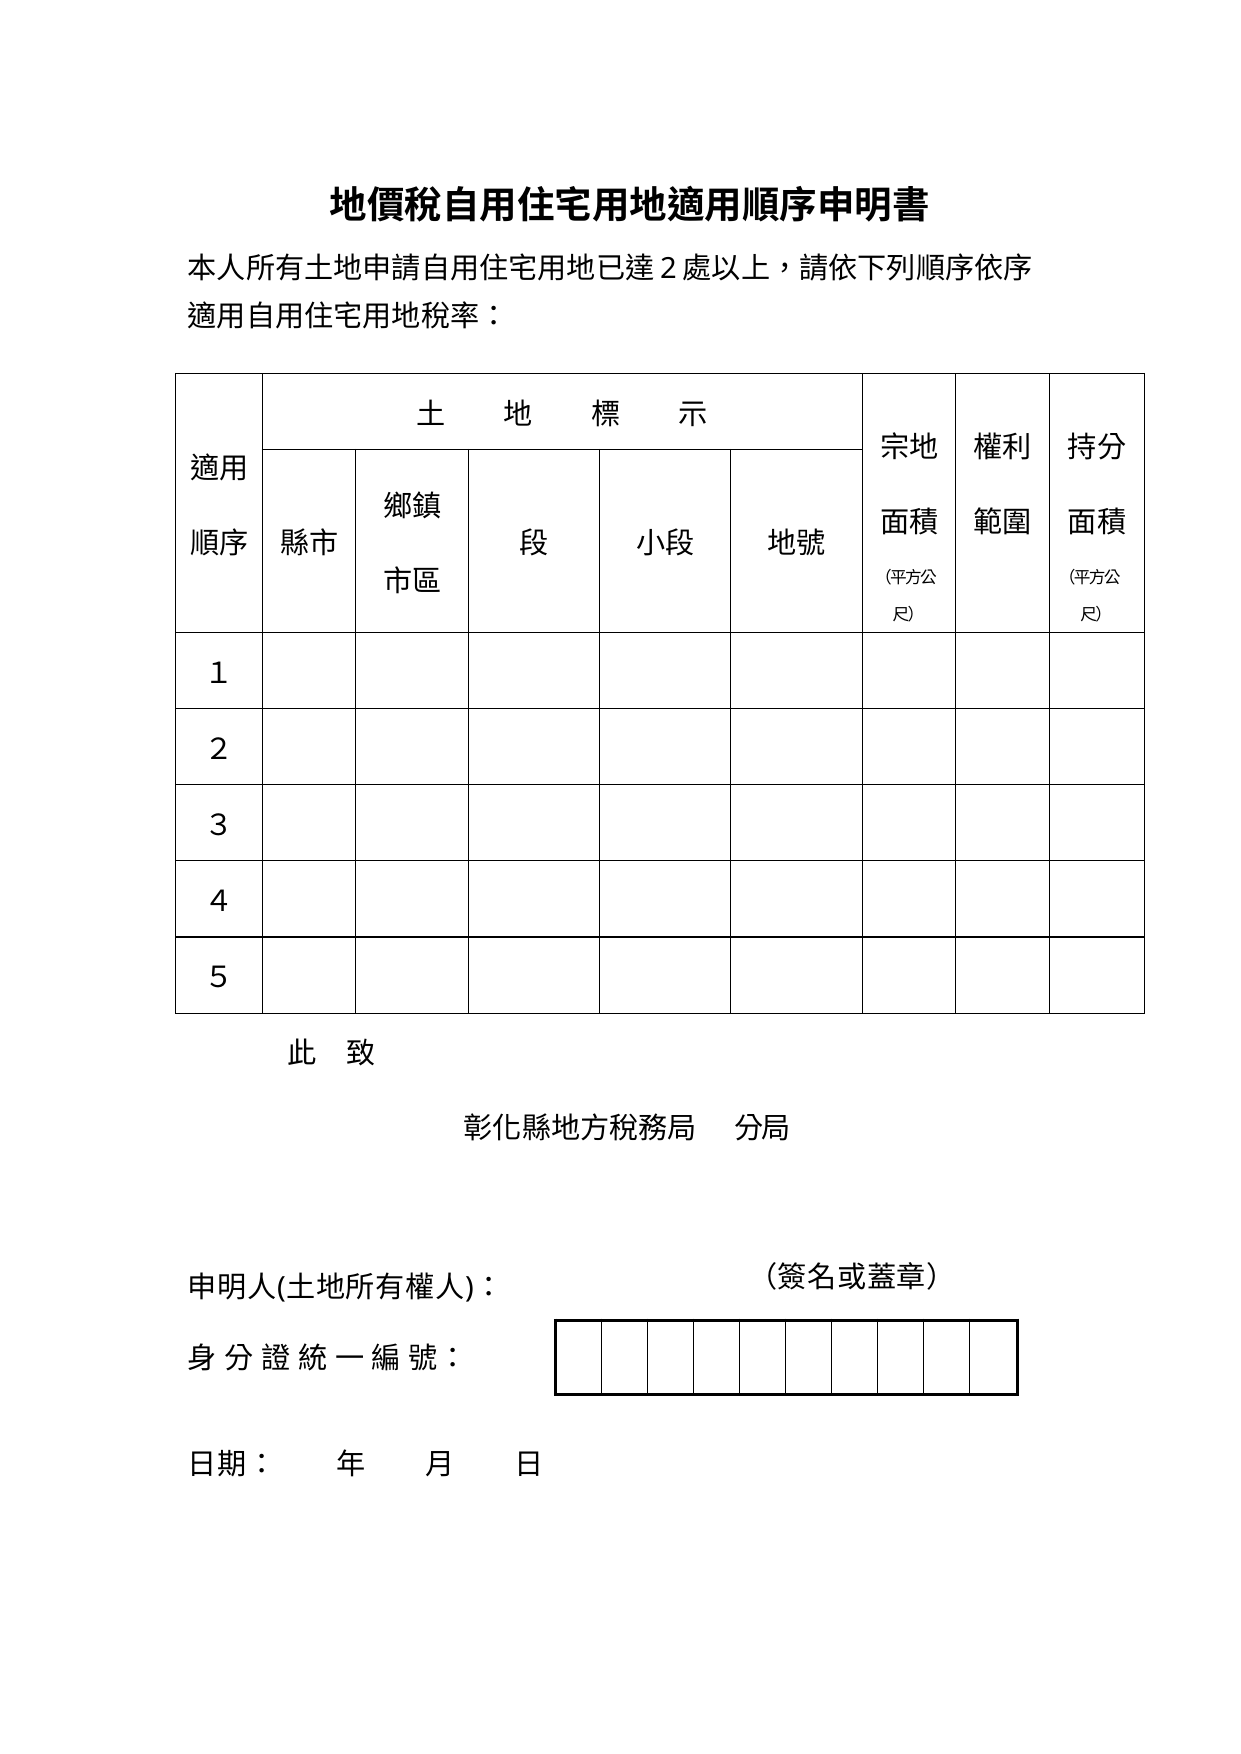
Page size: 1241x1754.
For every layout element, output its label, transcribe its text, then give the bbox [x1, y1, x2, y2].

table_header 權利範圍 [956, 374, 1049, 632]
table_cell ５ [176, 938, 262, 1012]
table_cell 鄉鎮 市區 [356, 450, 468, 632]
table_cell [600, 633, 730, 708]
table_cell [731, 938, 862, 1012]
table_cell [469, 633, 599, 708]
table_cell [740, 1322, 785, 1392]
table_cell [469, 861, 599, 936]
table_cell [956, 785, 1049, 860]
table_cell [557, 1322, 601, 1392]
table_cell [356, 709, 468, 784]
table_cell 縣市 [263, 450, 355, 632]
table_cell [731, 785, 862, 860]
table_cell [694, 1322, 739, 1392]
table_cell [956, 938, 1049, 1012]
table_cell [356, 938, 468, 1012]
table_cell [1050, 709, 1144, 784]
table_cell [356, 633, 468, 708]
table_header （簽名或蓋章） [555, 1230, 1017, 1318]
table_cell [263, 861, 355, 936]
table_cell [1050, 938, 1144, 1012]
table_cell [469, 938, 599, 1012]
table_cell [863, 861, 955, 936]
text 彰化縣地方稅務局 分局 [337, 1088, 1053, 1163]
table_cell ２ [176, 709, 262, 784]
table_cell [832, 1322, 877, 1392]
table_cell ３ [176, 785, 262, 860]
table_header 持分面積 （平方公尺） [1050, 374, 1144, 632]
table_cell [924, 1322, 969, 1392]
table_cell [731, 709, 862, 784]
table_cell [185, 1393, 375, 1441]
table_cell [356, 861, 468, 936]
table_cell 段 [469, 450, 599, 632]
table_cell [263, 938, 355, 1012]
table_cell 日期： 年 月 日 [185, 1441, 1017, 1483]
table_cell [600, 861, 730, 936]
table_cell [956, 633, 1049, 708]
table_cell [1050, 785, 1144, 860]
table_cell [878, 1322, 923, 1392]
table_cell [263, 785, 355, 860]
table_cell [731, 633, 862, 708]
table_cell [469, 785, 599, 860]
table_cell [863, 785, 955, 860]
table_cell [602, 1322, 647, 1392]
table_header 土 地 標 示 [263, 374, 862, 449]
table_cell [1050, 633, 1144, 708]
text 地價稅自用住宅用地適用順序申明書 [187, 164, 1071, 239]
table_cell [731, 861, 862, 936]
table_cell [863, 633, 955, 708]
table_header 宗地面積 （平方公尺） [863, 374, 955, 632]
table_cell [600, 938, 730, 1012]
text 此 致 [287, 1014, 1053, 1088]
table_header 申明人(土地所有權人)： 身 分 證 統 一 編 號： [185, 1230, 555, 1392]
table_cell [863, 938, 955, 1012]
table_cell ４ [176, 861, 262, 936]
table_cell 地號 [731, 450, 862, 632]
table_cell [648, 1322, 693, 1392]
table_cell [469, 709, 599, 784]
table_cell [263, 709, 355, 784]
table_cell [786, 1322, 831, 1392]
table_cell [1050, 861, 1144, 936]
table_cell [600, 709, 730, 784]
table_cell [956, 709, 1049, 784]
table_cell [375, 1393, 1017, 1441]
table_cell 小段 [600, 450, 730, 632]
table_cell [863, 709, 955, 784]
table_cell [970, 1322, 1016, 1392]
table_header 適用 順序 [176, 374, 262, 632]
table_cell １ [176, 633, 262, 708]
table_cell [600, 785, 730, 860]
table_cell [956, 861, 1049, 936]
text 本人所有土地申請自用住宅用地已達2處以上，請依下列順序依序適用自用住宅用地稅率： [187, 239, 1053, 335]
table_cell [356, 785, 468, 860]
table_cell [263, 633, 355, 708]
